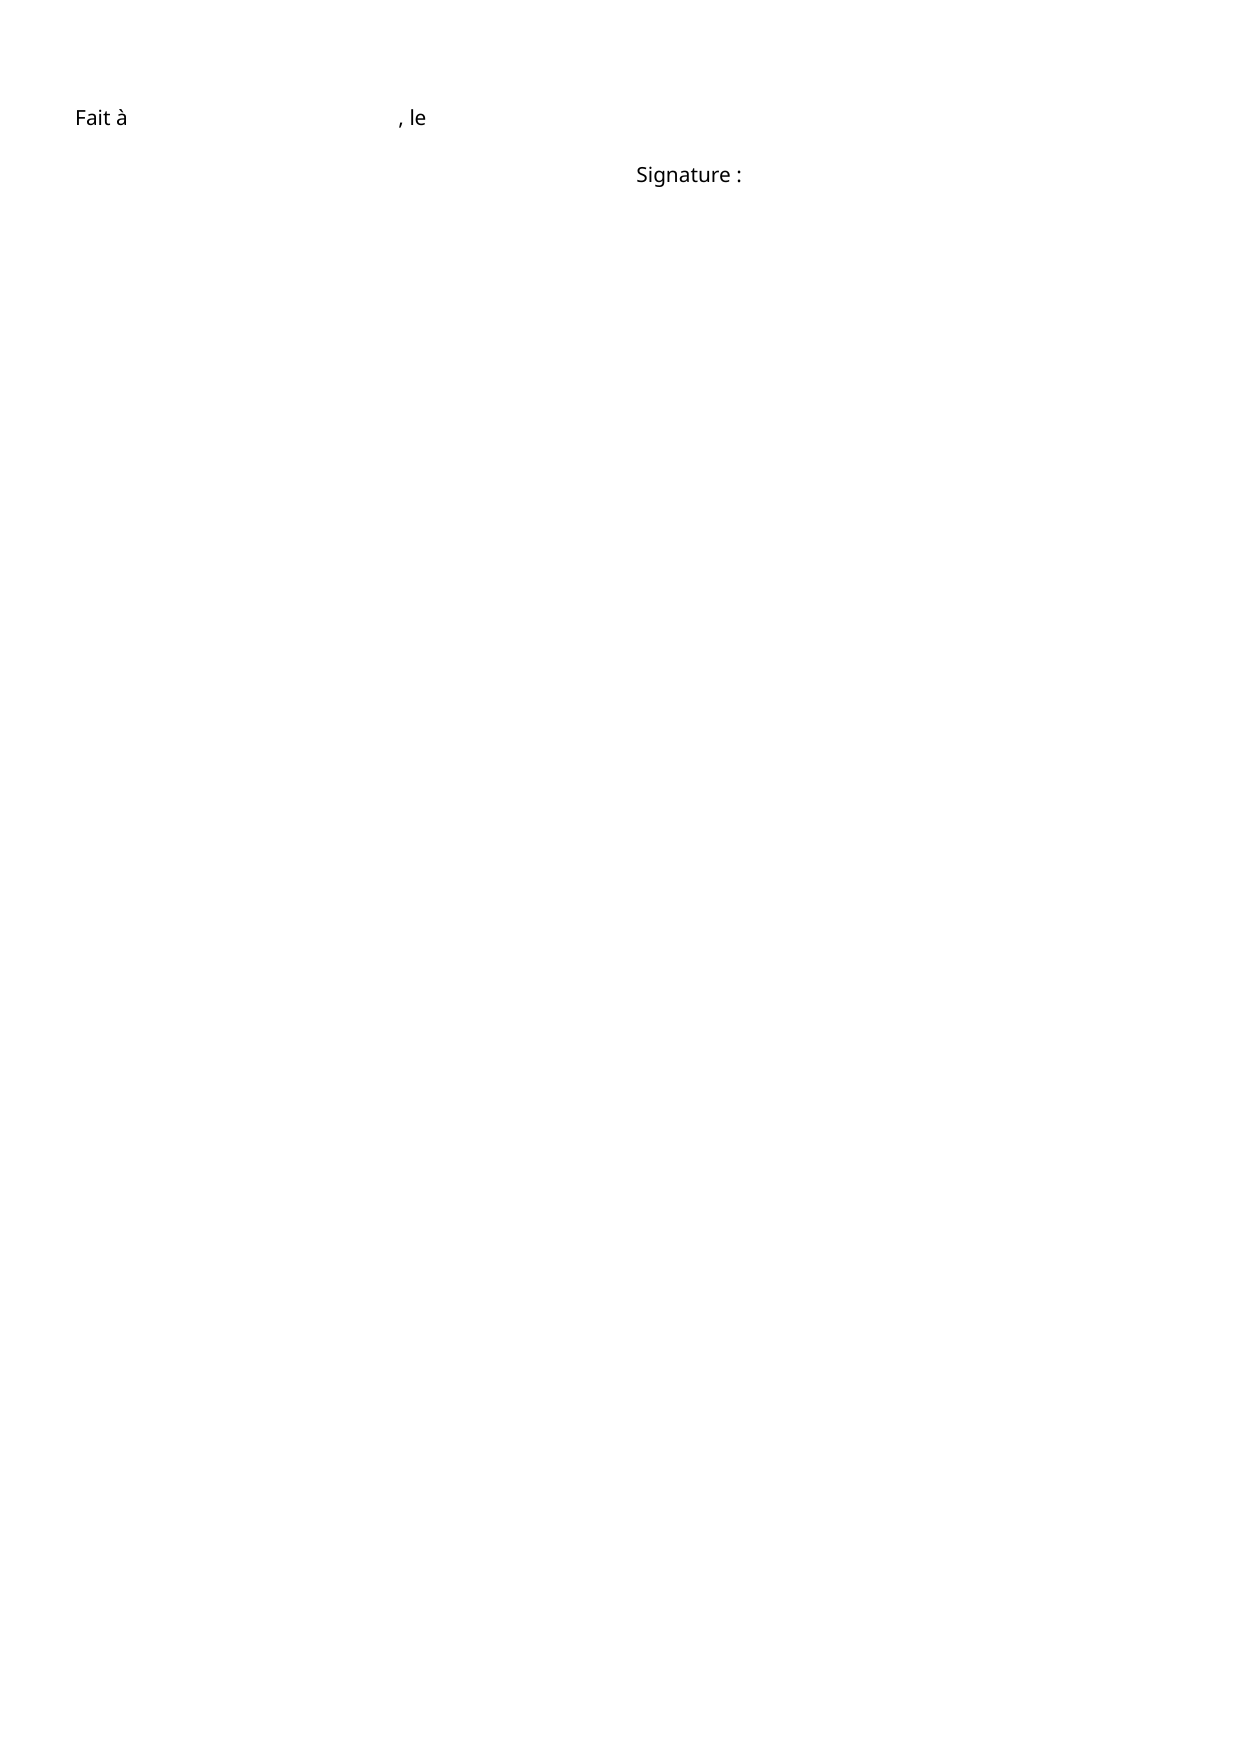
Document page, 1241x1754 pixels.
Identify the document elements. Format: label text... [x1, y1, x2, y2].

text Signature : [636, 160, 1165, 189]
text Fait à , le [75, 103, 1165, 132]
